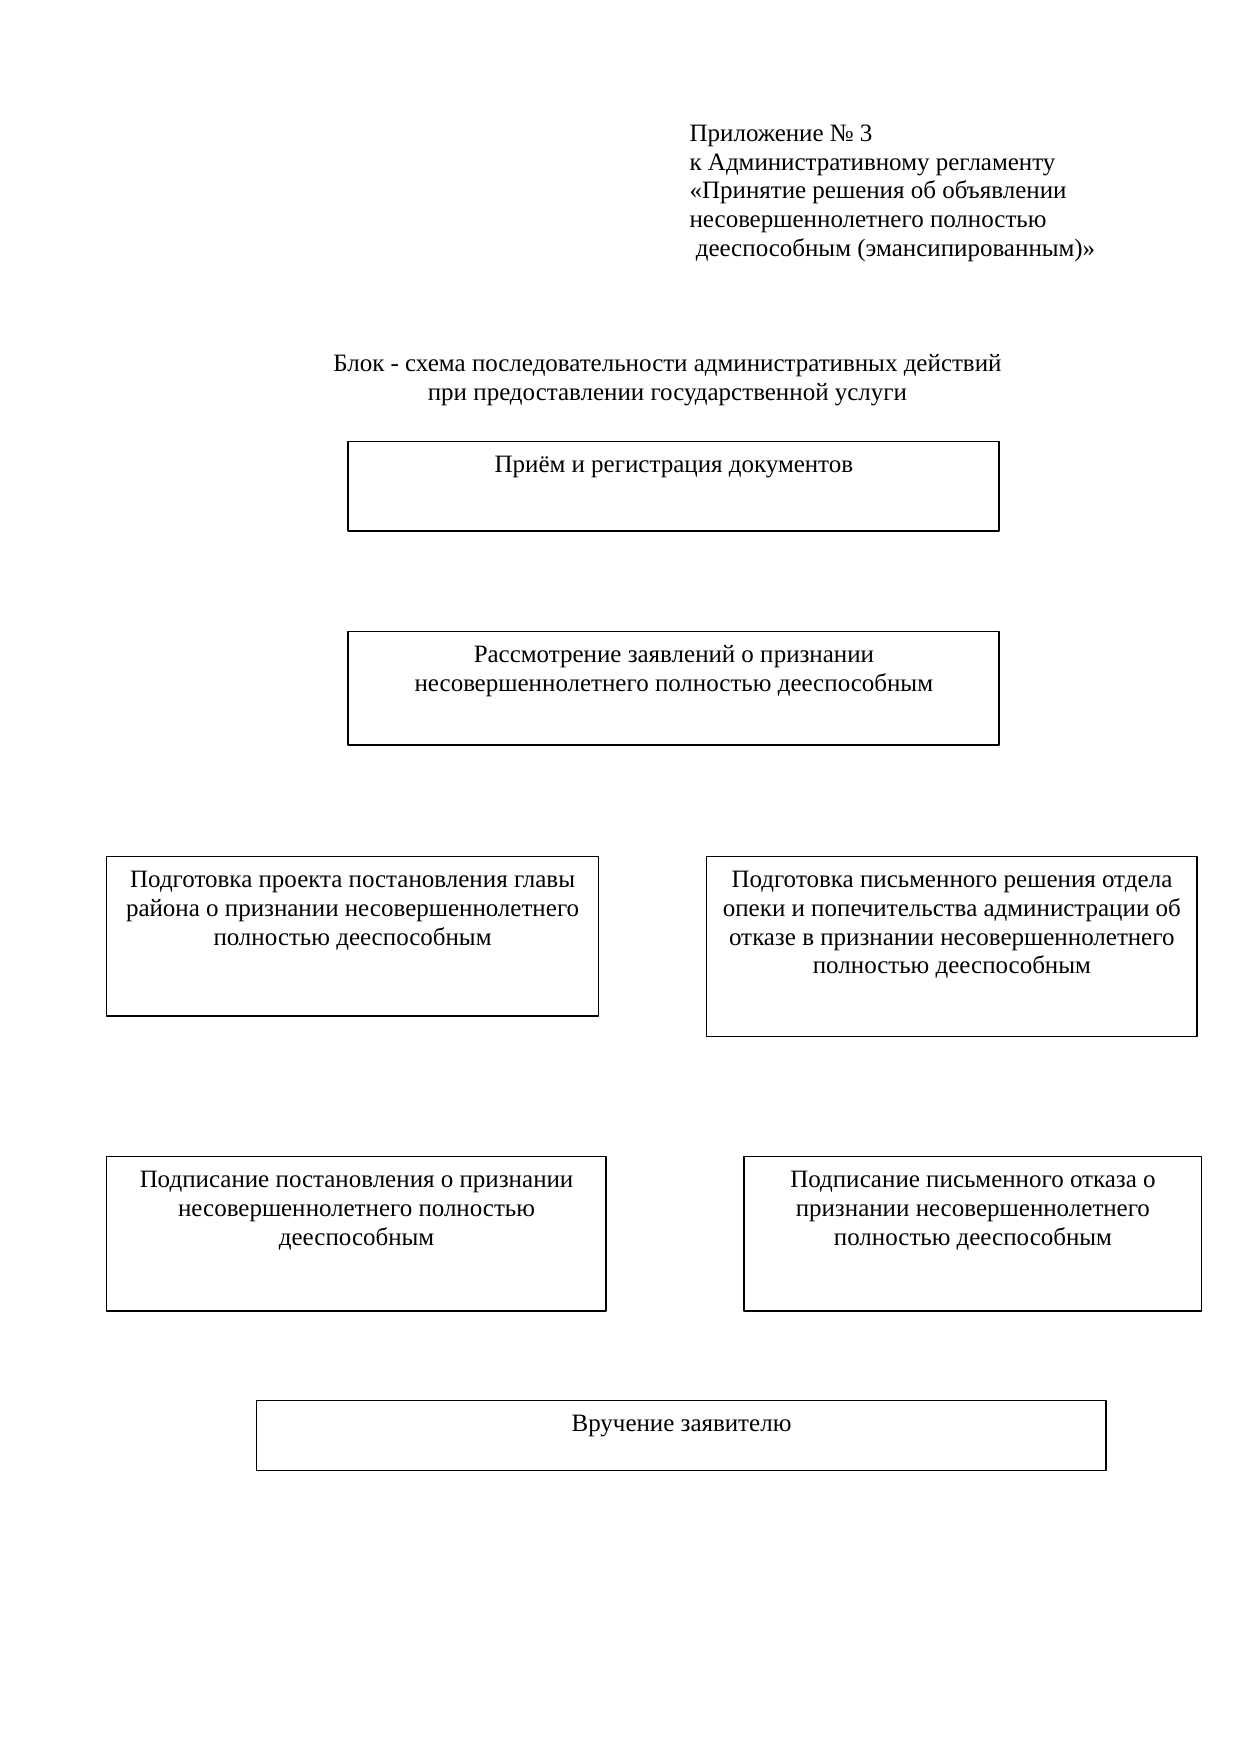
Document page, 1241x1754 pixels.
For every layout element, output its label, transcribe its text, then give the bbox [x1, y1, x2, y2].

text Приложение № 3 [689, 118, 1152, 147]
text Подготовка письменного решения отдела опеки и попечительства администрации об отказе в признании несовершеннолетнего полностью дееспособным [721, 864, 1182, 979]
text Рассмотрение заявлений о признании несовершеннолетнего полностью дееспособным [363, 639, 984, 697]
text Приём и регистрация документов [363, 449, 984, 478]
text дееспособным (эмансипированным)» [689, 233, 1152, 262]
text Вручение заявителю [271, 1408, 1091, 1437]
text Блок - схема последовательности административных действий [183, 348, 1152, 377]
text Подготовка проекта постановления главы района о признании несовершеннолетнего полностью дееспособным [121, 864, 583, 950]
text при предоставлении государственной услуги [183, 377, 1152, 406]
text Подписание письменного отказа о признании несовершеннолетнего полностью дееспособным [759, 1164, 1187, 1250]
text Подписание постановления о признании несовершеннолетнего полностью дееспособным [121, 1164, 591, 1250]
text к Административному регламенту [689, 147, 1152, 176]
text «Принятие решения об объявлении несовершеннолетнего полностью [689, 176, 1152, 233]
